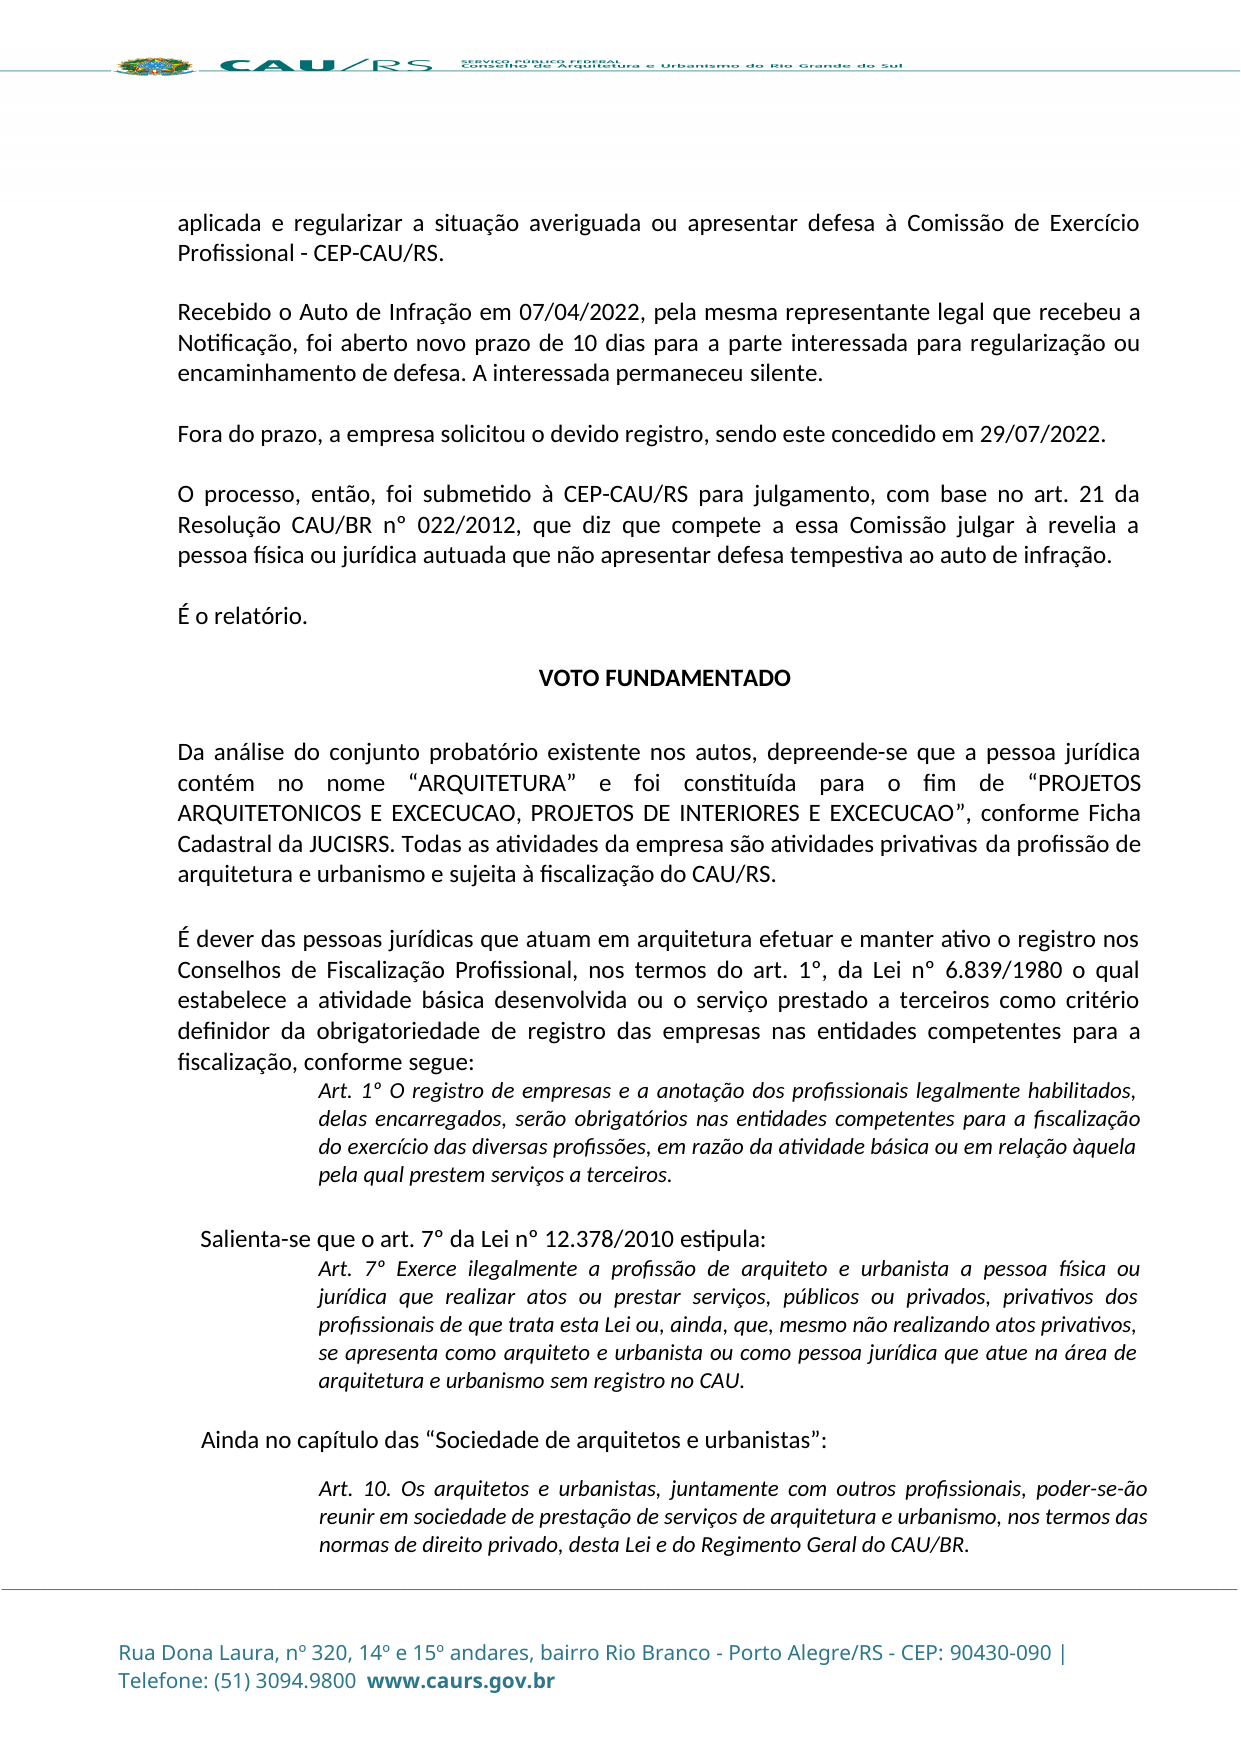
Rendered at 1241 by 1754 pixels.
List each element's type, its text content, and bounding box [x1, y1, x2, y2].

text Recebido o Auto de Infração em 07/04/2022, pela mesma representante legal que recebeu a Notificação, foi aberto novo prazo de 10 dias para a parte interessada para regularização ou encaminhamento de defesa. A interessada permaneceu silente. [177, 297, 1141, 388]
text Salienta-se que o art. 7º da Lei nº 12.378/2010 estipula: [200, 1223, 1152, 1254]
text Art. 7º Exerce ilegalmente a profissão de arquiteto e urbanista a pessoa física ou jurídica que realizar atos ou prestar serviços, públicos ou privados, privativos dos profissionais de que trata esta Lei ou, ainda, que, mesmo não realizando atos privativos, se apresenta como arquiteto e urbanista ou como pessoa jurídica que atue na área de arquitetura e urbanismo sem registro no CAU. [318, 1254, 1141, 1394]
text O processo, então, foi submetido à CEP-CAU/RS para julgamento, com base no art. 21 da Resolução CAU/BR nº 022/2012, que diz que compete a essa Comissão julgar à revelia a pessoa física ou jurídica autuada que não apresentar defesa tempestiva ao auto de infração. [177, 478, 1141, 570]
text aplicada e regularizar a situação averiguada ou apresentar defesa à Comissão de Exercício Profissional - CEP-CAU/RS. [177, 207, 1142, 268]
text Art. 1º O registro de empresas e a anotação dos profissionais legalmente habilitados, delas encarregados, serão obrigatórios nas entidades competentes para a fiscalização do exercício das diversas profissões, em razão da atividade básica ou em relação àquela pela qual prestem serviços a terceiros. [318, 1076, 1141, 1188]
text Fora do prazo, a empresa solicitou o devido registro, sendo este concedido em 29/07/2022. [177, 419, 1141, 449]
text Da análise do conjunto probatório existente nos autos, depreende-se que a pessoa jurídica contém no nome “ARQUITETURA” e foi constituída para o fim de “PROJETOS ARQUITETONICOS E EXCECUCAO, PROJETOS DE INTERIORES E EXCECUCAO”, conforme Ficha Cadastral da JUCISRS. Todas as atividades da empresa são atividades privativas da profissão de arquitetura e urbanismo e sujeita à fiscalização do CAU/RS. [177, 736, 1141, 889]
text É o relatório. [177, 601, 1141, 631]
text VOTO FUNDAMENTADO [177, 662, 1152, 693]
text É dever das pessoas jurídicas que atuam em arquitetura efetuar e manter ativo o registro nos Conselhos de Fiscalização Profissional, nos termos do art. 1º, da Lei nº 6.839/1980 o qual estabelece a atividade básica desenvolvida ou o serviço prestado a terceiros como critério definidor da obrigatoriedade de registro das empresas nas entidades competentes para a fiscalização, conforme segue: [177, 923, 1141, 1076]
text Art. 10. Os arquitetos e urbanistas, juntamente com outros profissionais, poder-se-ão reunir em sociedade de prestação de serviços de arquitetura e urbanismo, nos termos das normas de direito privado, desta Lei e do Regimento Geral do CAU/BR. [319, 1474, 1152, 1558]
text Ainda no capítulo das “Sociedade de arquitetos e urbanistas”: [201, 1424, 1140, 1455]
